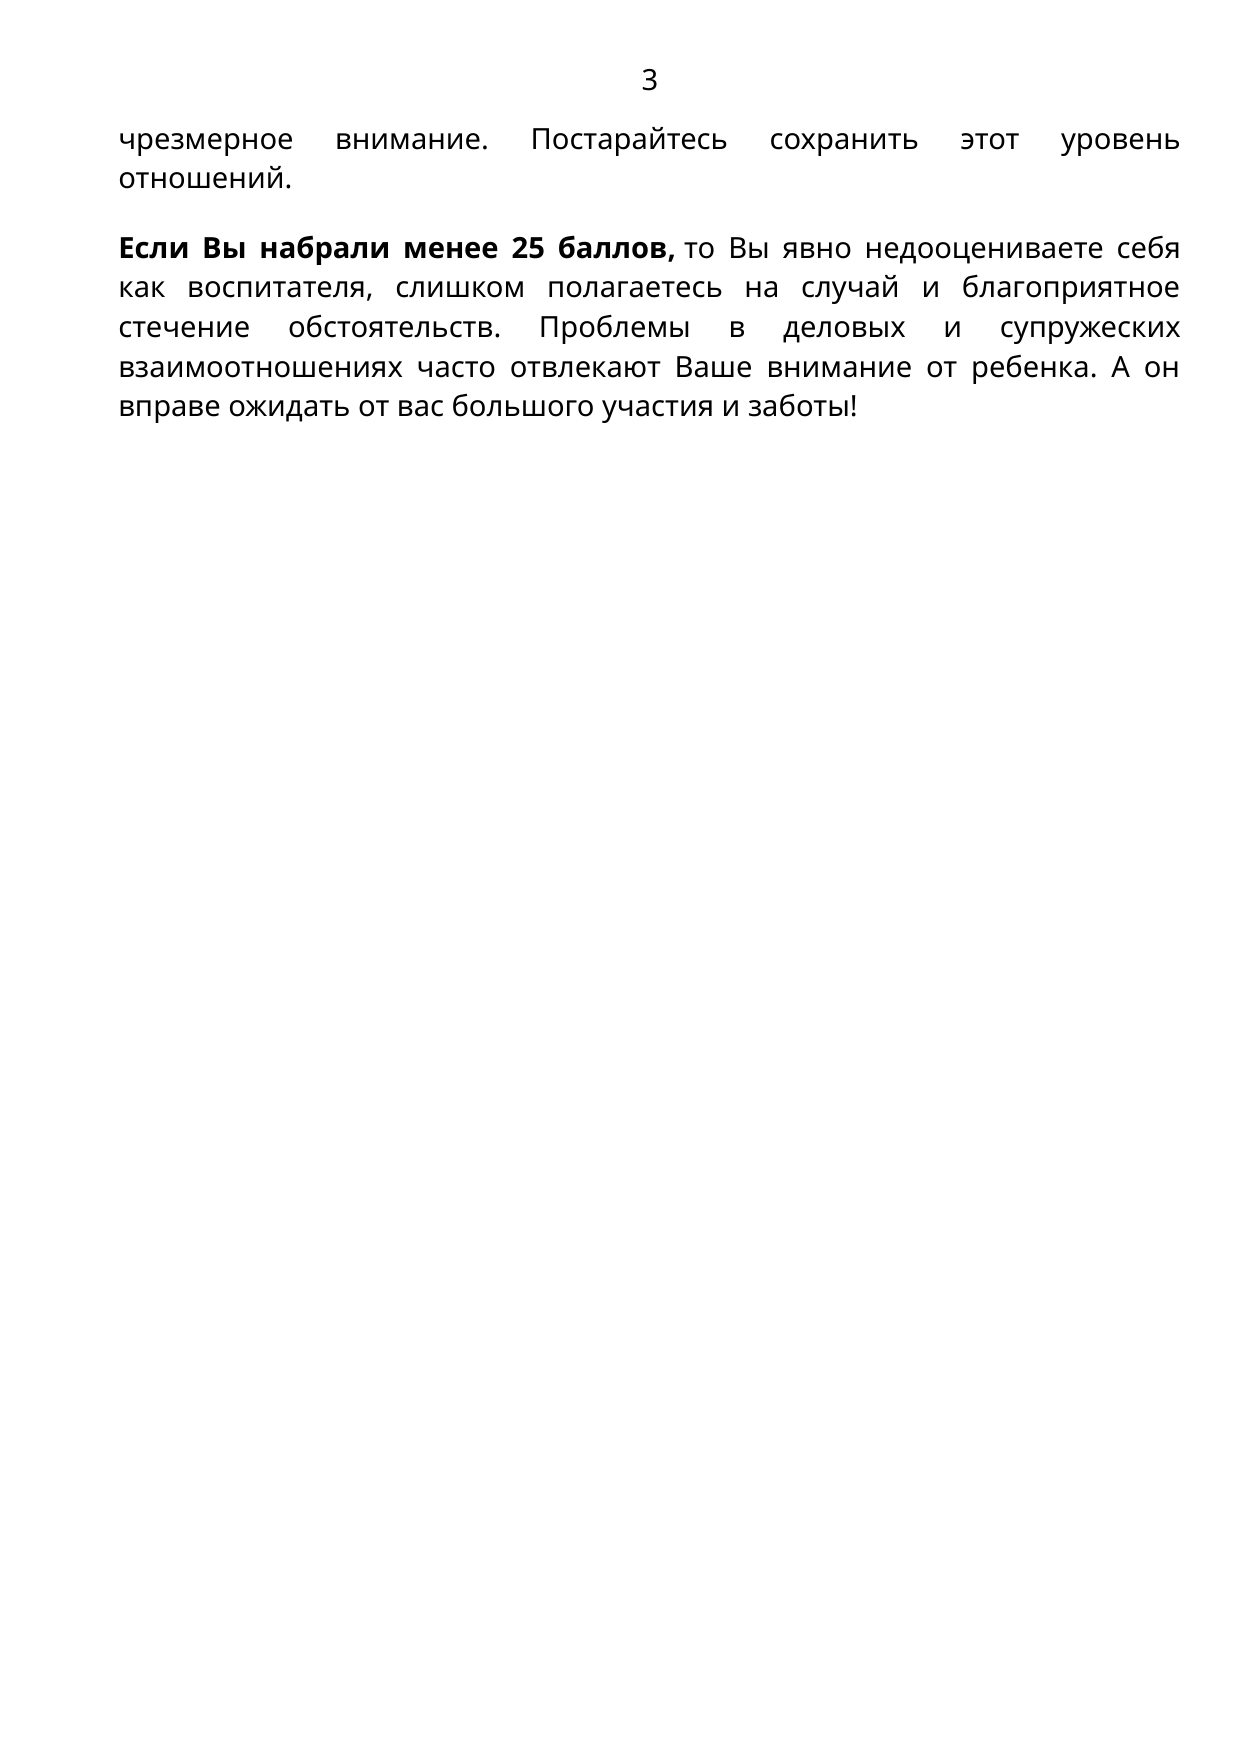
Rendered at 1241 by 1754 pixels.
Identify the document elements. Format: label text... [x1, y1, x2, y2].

text Если Вы набрали менее 25 баллов, то Вы явно недооцениваете себя как воспитателя, слишком полагаетесь на случай и благоприятное стечение обстоятельств. Проблемы в деловых и супружеских взаимоотношениях часто отвлекают Ваше внимание от ребенка. А он вправе ожидать от вас большого участия и заботы! [118, 227, 1181, 425]
text чрезмерное внимание. Постарайтесь сохранить этот уровень отношений. [118, 118, 1181, 197]
